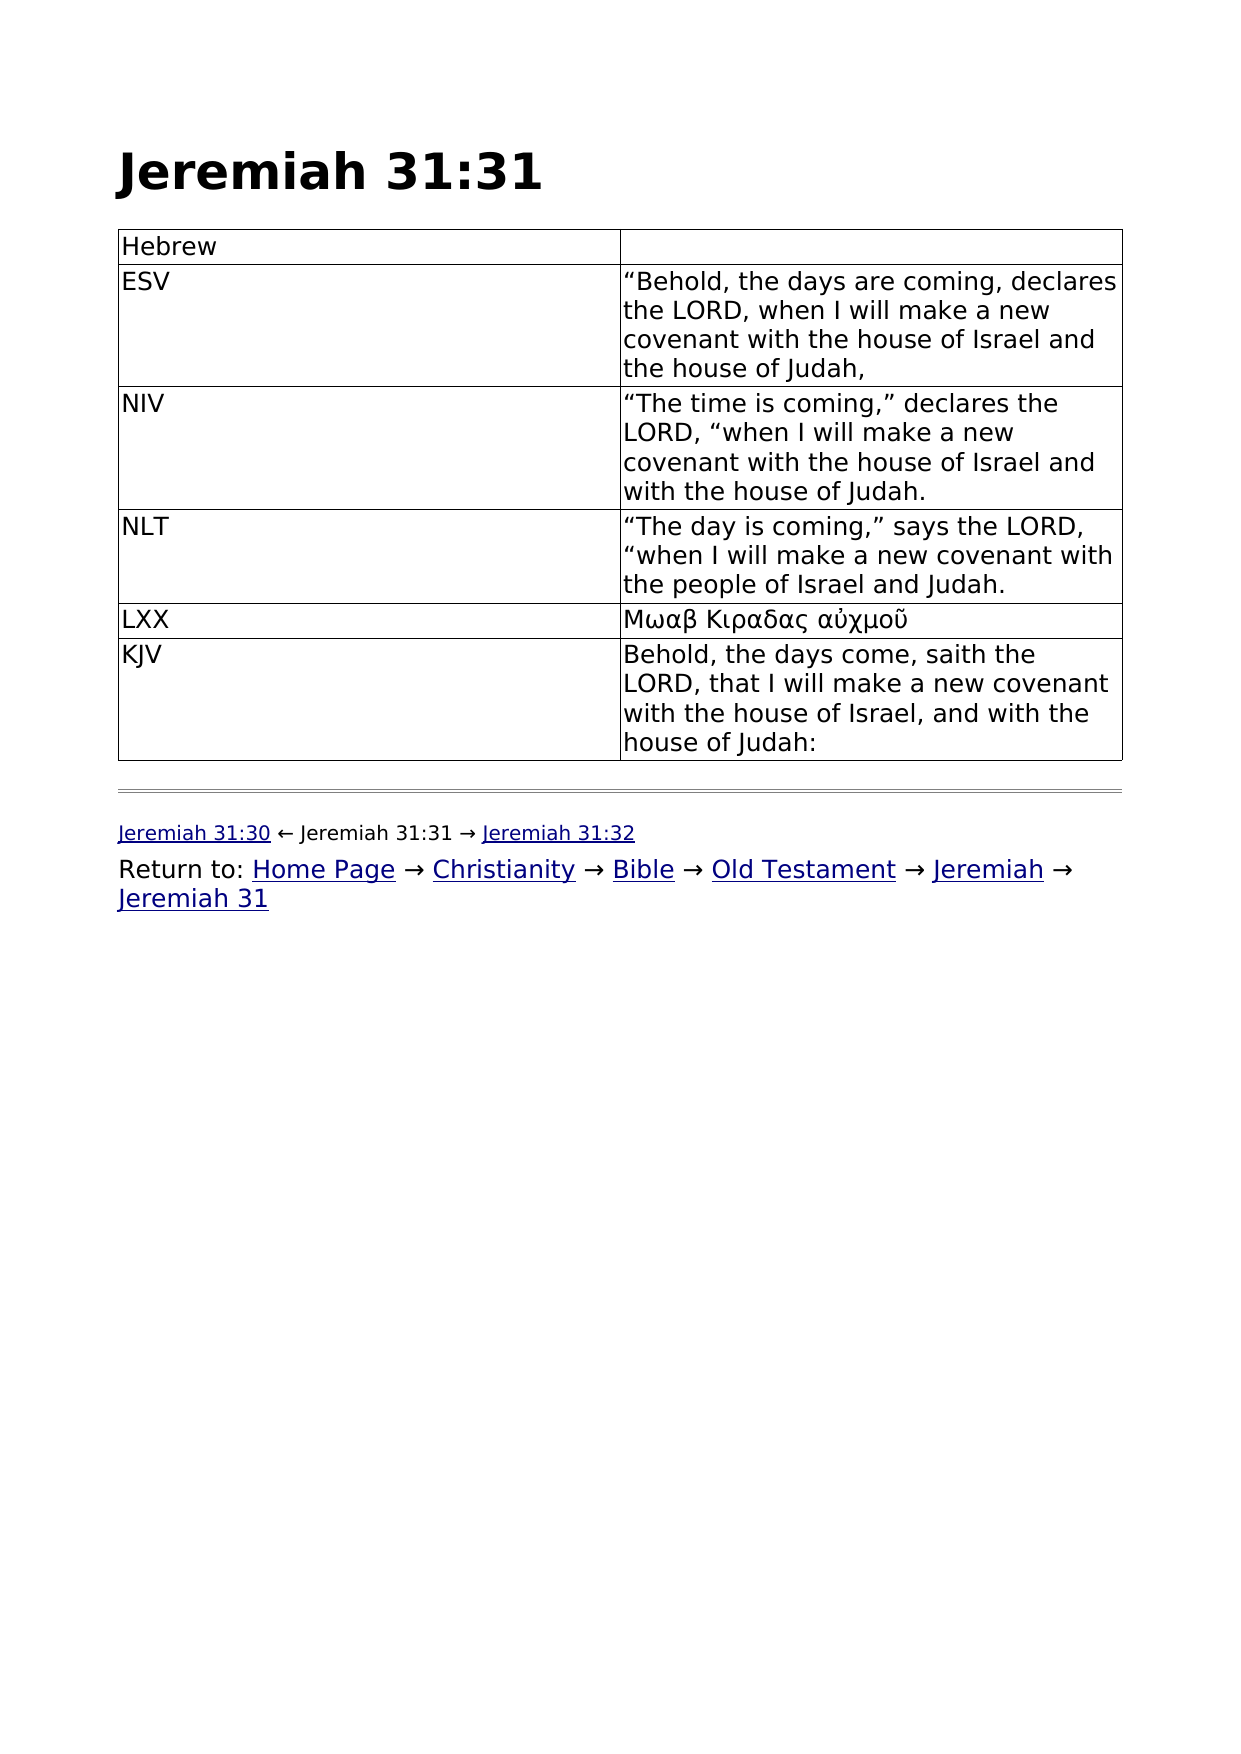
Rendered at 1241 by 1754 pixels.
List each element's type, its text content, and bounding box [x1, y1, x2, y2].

table_cell NLT [119, 510, 620, 602]
table_cell Μωαβ Κιραδας αὐχμοῦ [621, 604, 1122, 637]
table_cell “Behold, the days are coming, declares the LORD, when I will make a new covenant with the house of Israel and the house of Judah, [621, 265, 1122, 386]
table_cell NIV [119, 387, 620, 509]
table_cell LXX [119, 604, 620, 637]
table_cell KJV [119, 639, 620, 760]
table_cell ESV [119, 265, 620, 386]
table_cell “The time is coming,” declares the LORD, “when I will make a new covenant with the house of Israel and with the house of Judah. [621, 387, 1122, 509]
text Jeremiah 31:30 ← Jeremiah 31:31 → Jeremiah 31:32 [118, 821, 1122, 855]
table_cell “The day is coming,” says the LORD, “when I will make a new covenant with the people of Israel and Judah. [621, 510, 1122, 602]
table_header Hebrew [119, 230, 620, 264]
text Return to: Home Page → Christianity → Bible → Old Testament → Jeremiah → Jeremiah 31 [118, 855, 1122, 914]
table_header [621, 230, 1122, 264]
subtitle Jeremiah 31:31 [118, 143, 1122, 201]
table_cell Behold, the days come, saith the LORD, that I will make a new covenant with the house of Israel, and with the house of Judah: [621, 639, 1122, 760]
